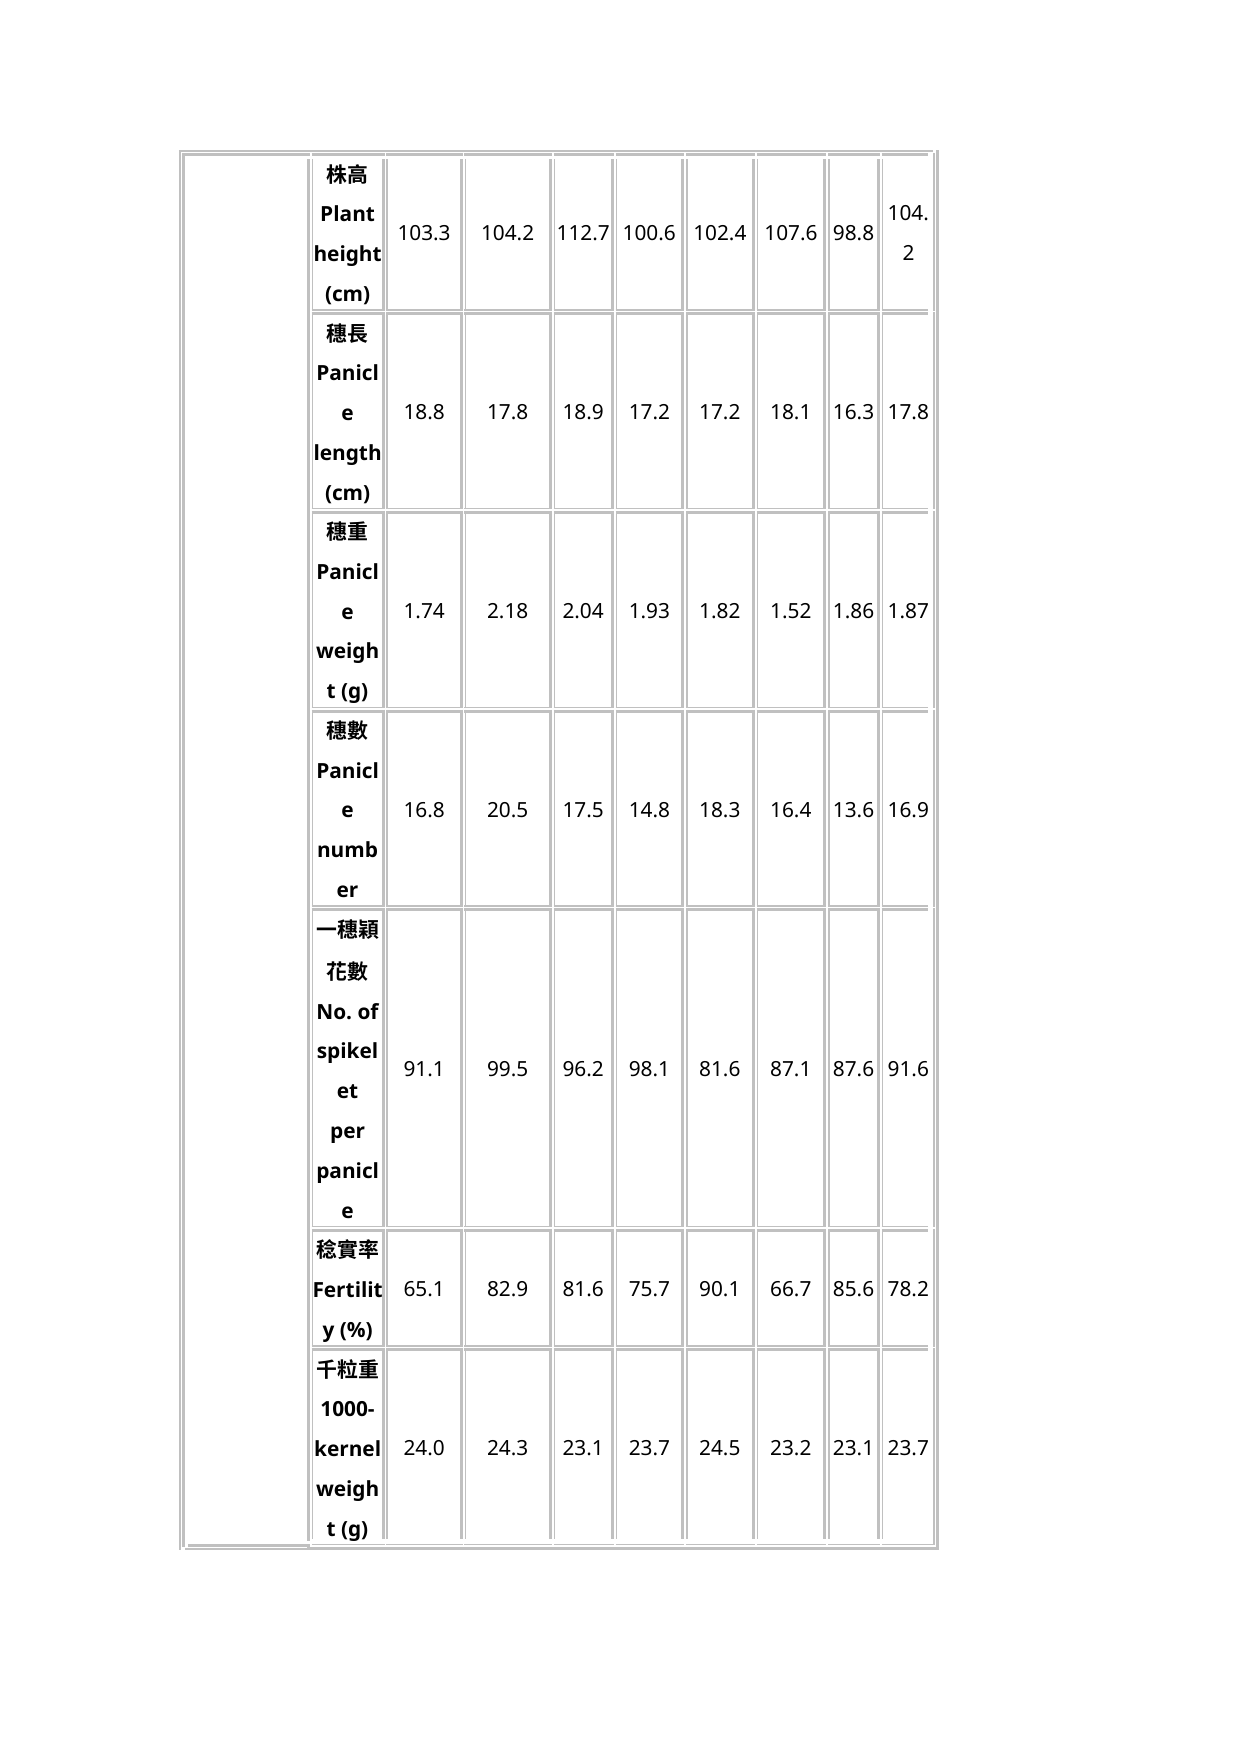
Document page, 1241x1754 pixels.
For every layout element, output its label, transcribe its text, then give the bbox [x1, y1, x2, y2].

table_cell 16.9 [880, 706, 936, 905]
table_cell 78.2 [880, 1226, 936, 1345]
table_cell 17.8 [880, 309, 936, 508]
table_cell 103.3 [385, 152, 463, 309]
table_cell 18.8 [388, 315, 460, 508]
table_cell 112.7 [552, 152, 614, 309]
table_cell 1.93 [617, 514, 681, 706]
table_cell 82.9 [466, 1232, 549, 1345]
table_cell 1.86 [830, 514, 877, 706]
table_cell 一穗穎花數 No. of spikelet per panicle [313, 911, 382, 1226]
table_cell 2.18 [466, 514, 549, 706]
table_cell 96.2 [555, 911, 611, 1226]
table_cell 91.6 [880, 905, 936, 1226]
table_cell 16.8 [388, 713, 460, 905]
table_cell 24.0 [385, 1345, 463, 1544]
table_cell 91.1 [388, 911, 460, 1226]
table_cell 18.3 [688, 713, 752, 905]
table_cell 16.3 [830, 315, 877, 508]
table_cell 17.2 [688, 315, 752, 508]
table_cell 13.6 [830, 713, 877, 905]
table_cell 23.7 [614, 1345, 684, 1544]
table_cell 107.6 [755, 152, 826, 309]
table_cell 2.04 [555, 514, 611, 706]
table_cell 17.8 [466, 315, 549, 508]
table_cell 23.1 [552, 1345, 614, 1544]
table_cell 千粒重 1000-kernel weight (g) [310, 1345, 385, 1544]
table_cell 81.6 [555, 1232, 611, 1345]
table_cell 1.82 [688, 514, 752, 706]
table_cell 18.9 [555, 315, 611, 508]
table_cell 102.4 [684, 152, 755, 309]
table_cell 104.2 [463, 152, 552, 309]
table_cell 株高 Plant height (cm) [310, 152, 385, 309]
table_cell 稔實率 Fertility (%) [313, 1232, 382, 1345]
table_cell [185, 156, 310, 1544]
table_cell 66.7 [758, 1232, 823, 1345]
table_cell 85.6 [830, 1232, 877, 1345]
table_cell 100.6 [614, 152, 684, 309]
table_cell 穗重 Panicle weight (g) [313, 514, 382, 706]
table_cell 17.2 [617, 315, 681, 508]
table_cell 23.7 [880, 1345, 936, 1544]
table_cell 1.52 [758, 514, 823, 706]
table_cell 20.5 [466, 713, 549, 905]
table_cell 87.6 [830, 911, 877, 1226]
table_cell 104.2 [880, 150, 936, 309]
table_cell 81.6 [688, 911, 752, 1226]
table_cell 1.74 [388, 514, 460, 706]
table_cell 1.87 [880, 508, 936, 706]
table_cell 穗數 Panicle number [313, 713, 382, 905]
table_cell 90.1 [688, 1232, 752, 1345]
table_cell 18.1 [758, 315, 823, 508]
table_cell 14.8 [617, 713, 681, 905]
table_cell 87.1 [758, 911, 823, 1226]
table_cell 17.5 [555, 713, 611, 905]
table_cell 65.1 [388, 1232, 460, 1345]
table_cell 16.4 [758, 713, 823, 905]
table_cell 99.5 [466, 911, 549, 1226]
table_cell 24.3 [463, 1345, 552, 1544]
table_cell 穗長 Panicle length (cm) [313, 315, 382, 508]
table_cell 23.1 [826, 1345, 880, 1544]
table_cell 75.7 [617, 1232, 681, 1345]
table_cell 24.5 [684, 1345, 755, 1544]
table_cell 98.8 [826, 152, 880, 309]
table_cell 98.1 [617, 911, 681, 1226]
table_cell 23.2 [755, 1345, 826, 1544]
